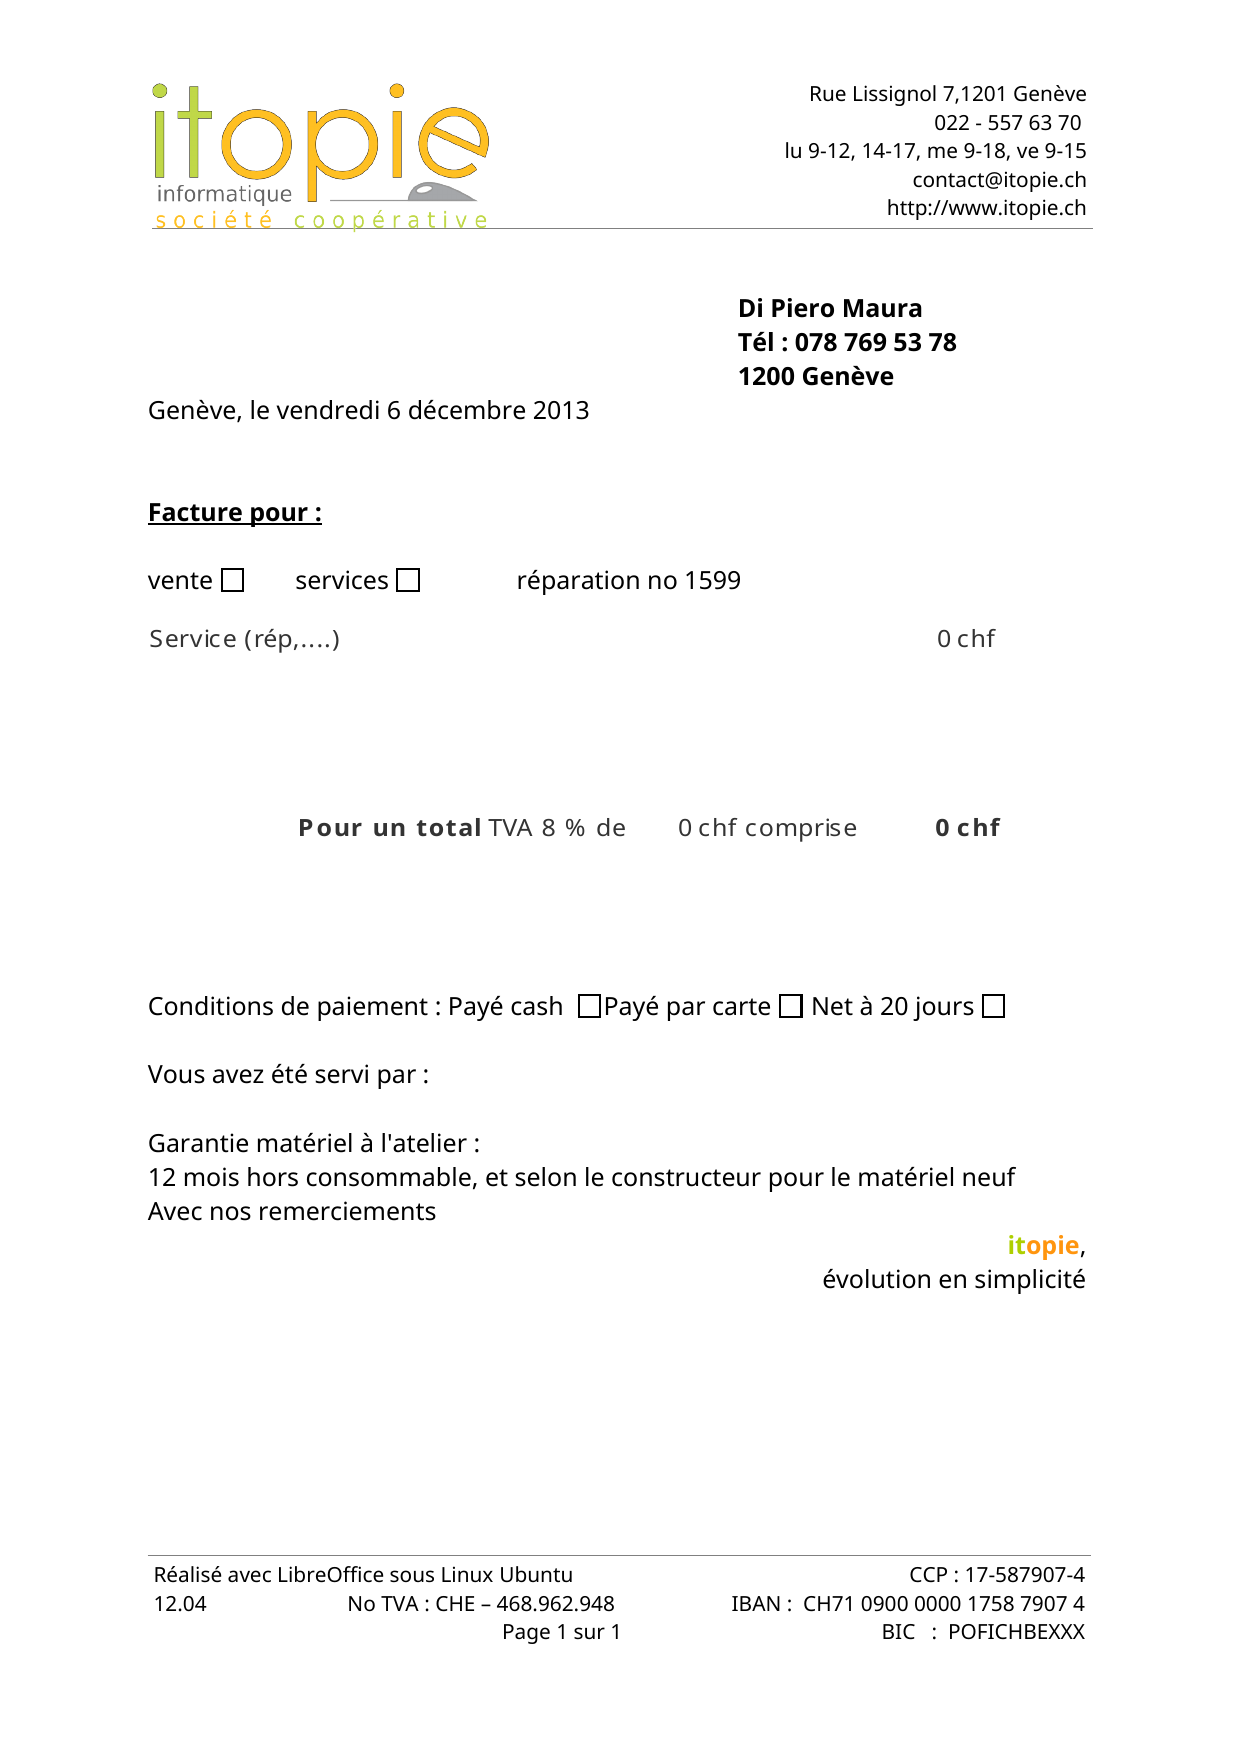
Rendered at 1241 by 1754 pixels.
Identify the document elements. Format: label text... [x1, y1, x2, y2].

text itopie, [148, 1227, 1093, 1262]
text 1200 Genève [148, 358, 1093, 392]
text Genève, le vendredi 6 décembre 2013 [148, 392, 1093, 427]
text 12 mois hors consommable, et selon le constructeur pour le matériel neuf [148, 1159, 1093, 1193]
text Facture pour : [148, 495, 1093, 529]
text Conditions de paiement : Payé cash Payé par carte Net à 20 jours [148, 989, 1093, 1023]
text Garantie matériel à l'atelier : [148, 1125, 1093, 1159]
picture [138, 72, 500, 244]
text vente services réparation no 1599 [148, 563, 1093, 597]
text Avec nos remerciements [148, 1193, 1093, 1227]
text évolution en simplicité [148, 1262, 1093, 1296]
text Di Piero Maura [148, 290, 1093, 324]
text Vous avez été servi par : [148, 1057, 1093, 1091]
text Tél : 078 769 53 78 [148, 324, 1093, 358]
